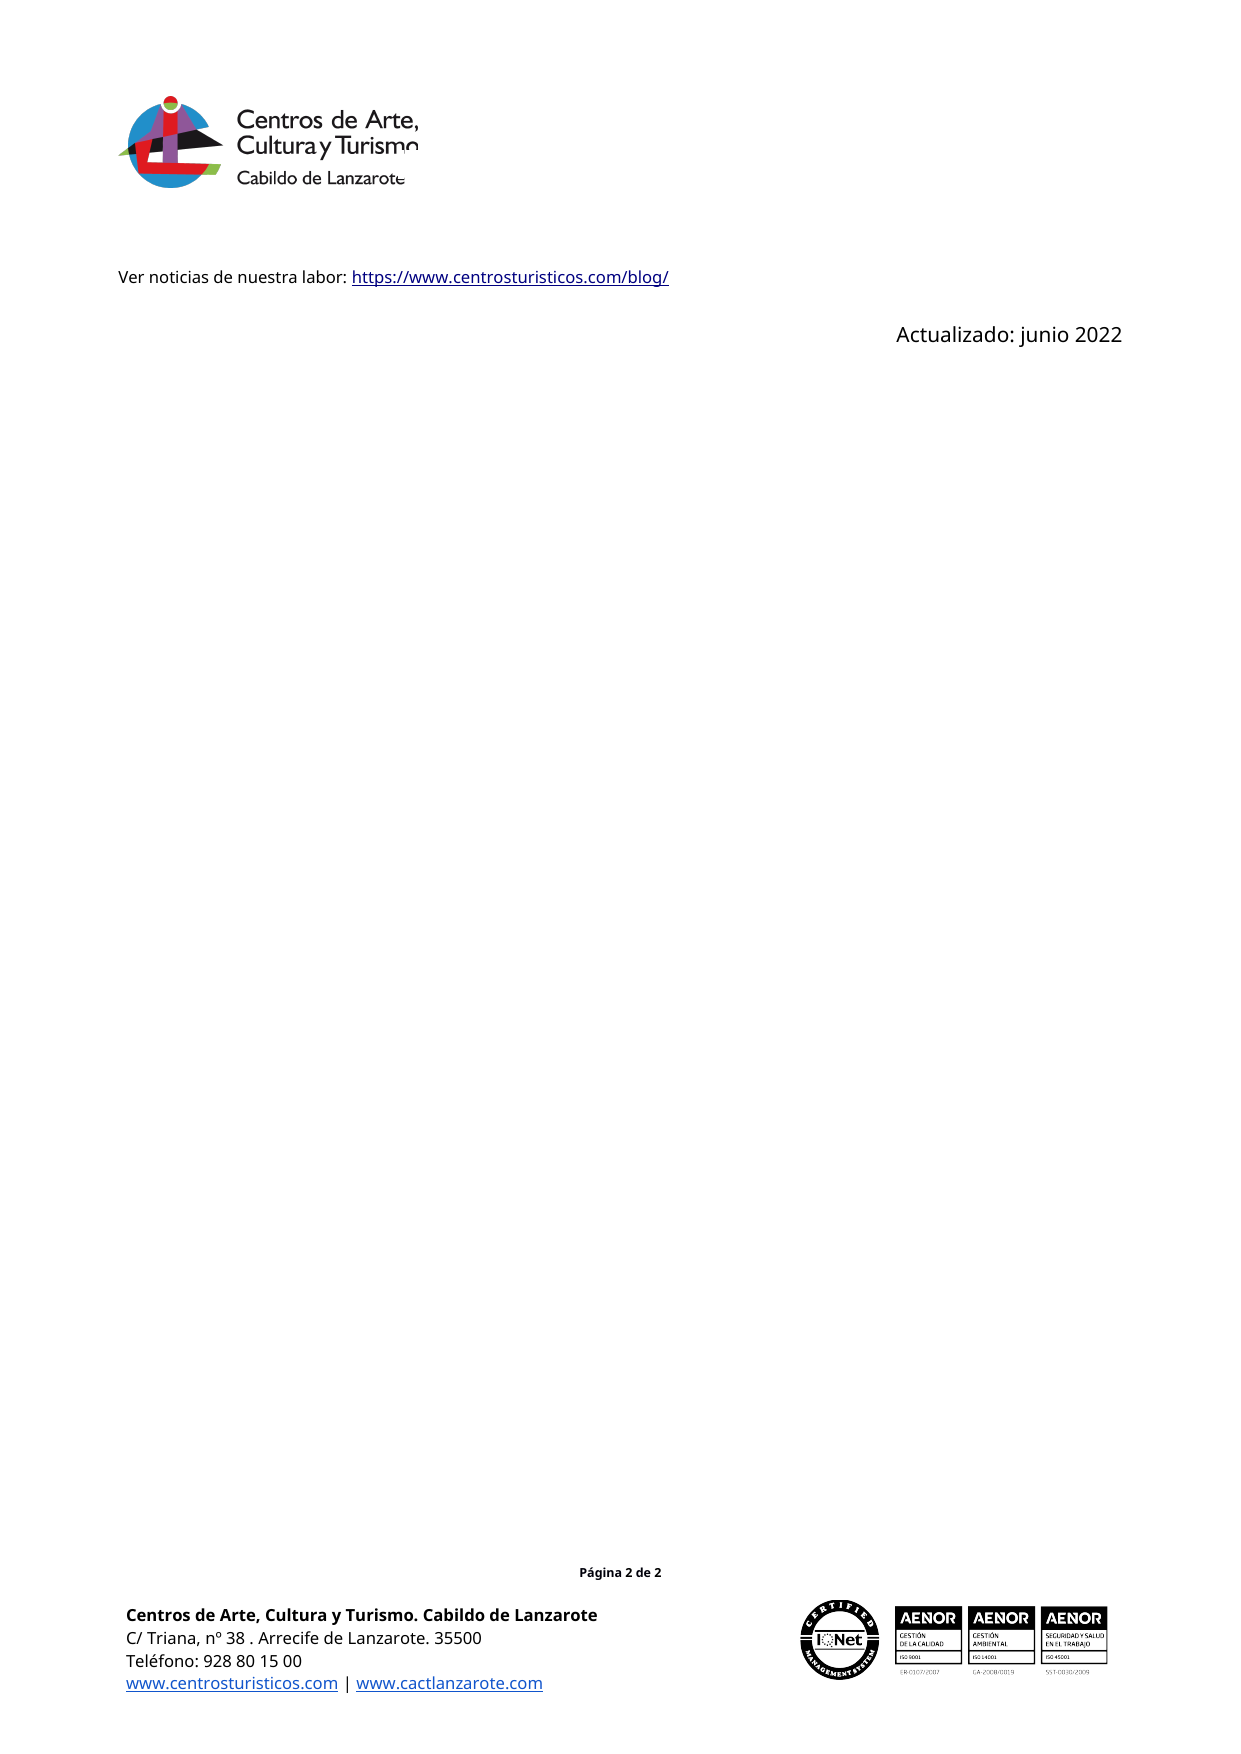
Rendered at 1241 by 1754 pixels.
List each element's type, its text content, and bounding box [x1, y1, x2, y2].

picture [800, 1600, 1108, 1680]
picture [118, 96, 418, 188]
text Ver noticias de nuestra labor: https://www.centrosturisticos.com/blog/ [118, 265, 1122, 288]
text Actualizado: junio 2022 [118, 320, 1122, 349]
